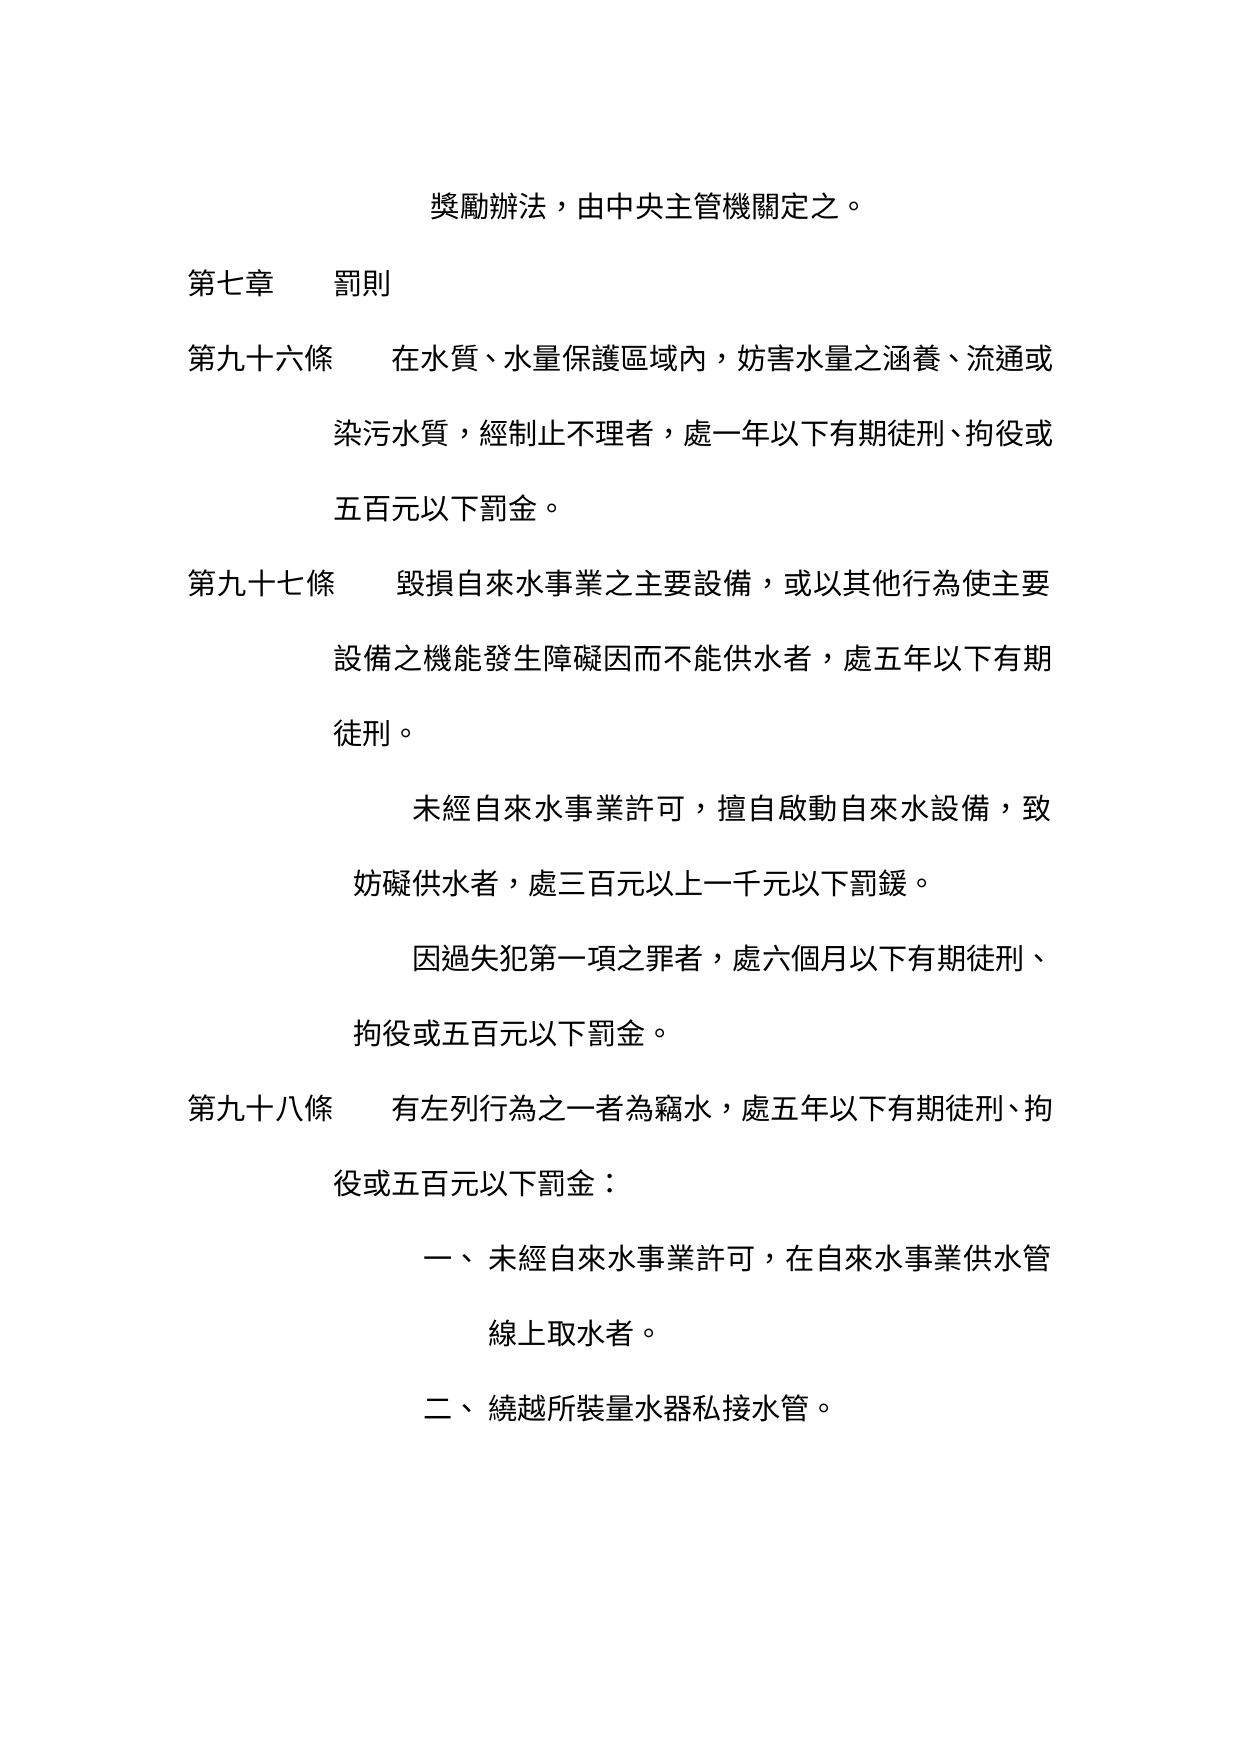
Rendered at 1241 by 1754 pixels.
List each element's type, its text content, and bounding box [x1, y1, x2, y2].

list 繞越所裝量水器私接水管。 [423, 1369, 1053, 1444]
text 未經自來水事業許可，擅自啟動自來水設備，致妨礙供水者，處三百元以上一千元以下罰鍰。 [353, 769, 1053, 919]
text 第九十六條 在水質、水量保護區域內，妨害水量之涵養、流通或染污水質，經制止不理者，處一年以下有期徒刑、拘役或五百元以下罰金。 [187, 319, 1053, 544]
text 第九十七條 毀損自來水事業之主要設備，或以其他行為使主要設備之機能發生障礙因而不能供水者，處五年以下有期徒刑。 [187, 544, 1053, 769]
text 第七章 罰則 [187, 244, 1053, 319]
table_cell 獎勵辦法，由中央主管機關定之。 [431, 165, 1053, 244]
text 第九十八條 有左列行為之一者為竊水，處五年以下有期徒刑、拘役或五百元以下罰金： [187, 1069, 1053, 1219]
list 未經自來水事業許可，在自來水事業供水管線上取水者。 [423, 1219, 1053, 1369]
table_cell [177, 165, 431, 244]
text 因過失犯第一項之罪者，處六個月以下有期徒刑、拘役或五百元以下罰金。 [353, 919, 1053, 1069]
